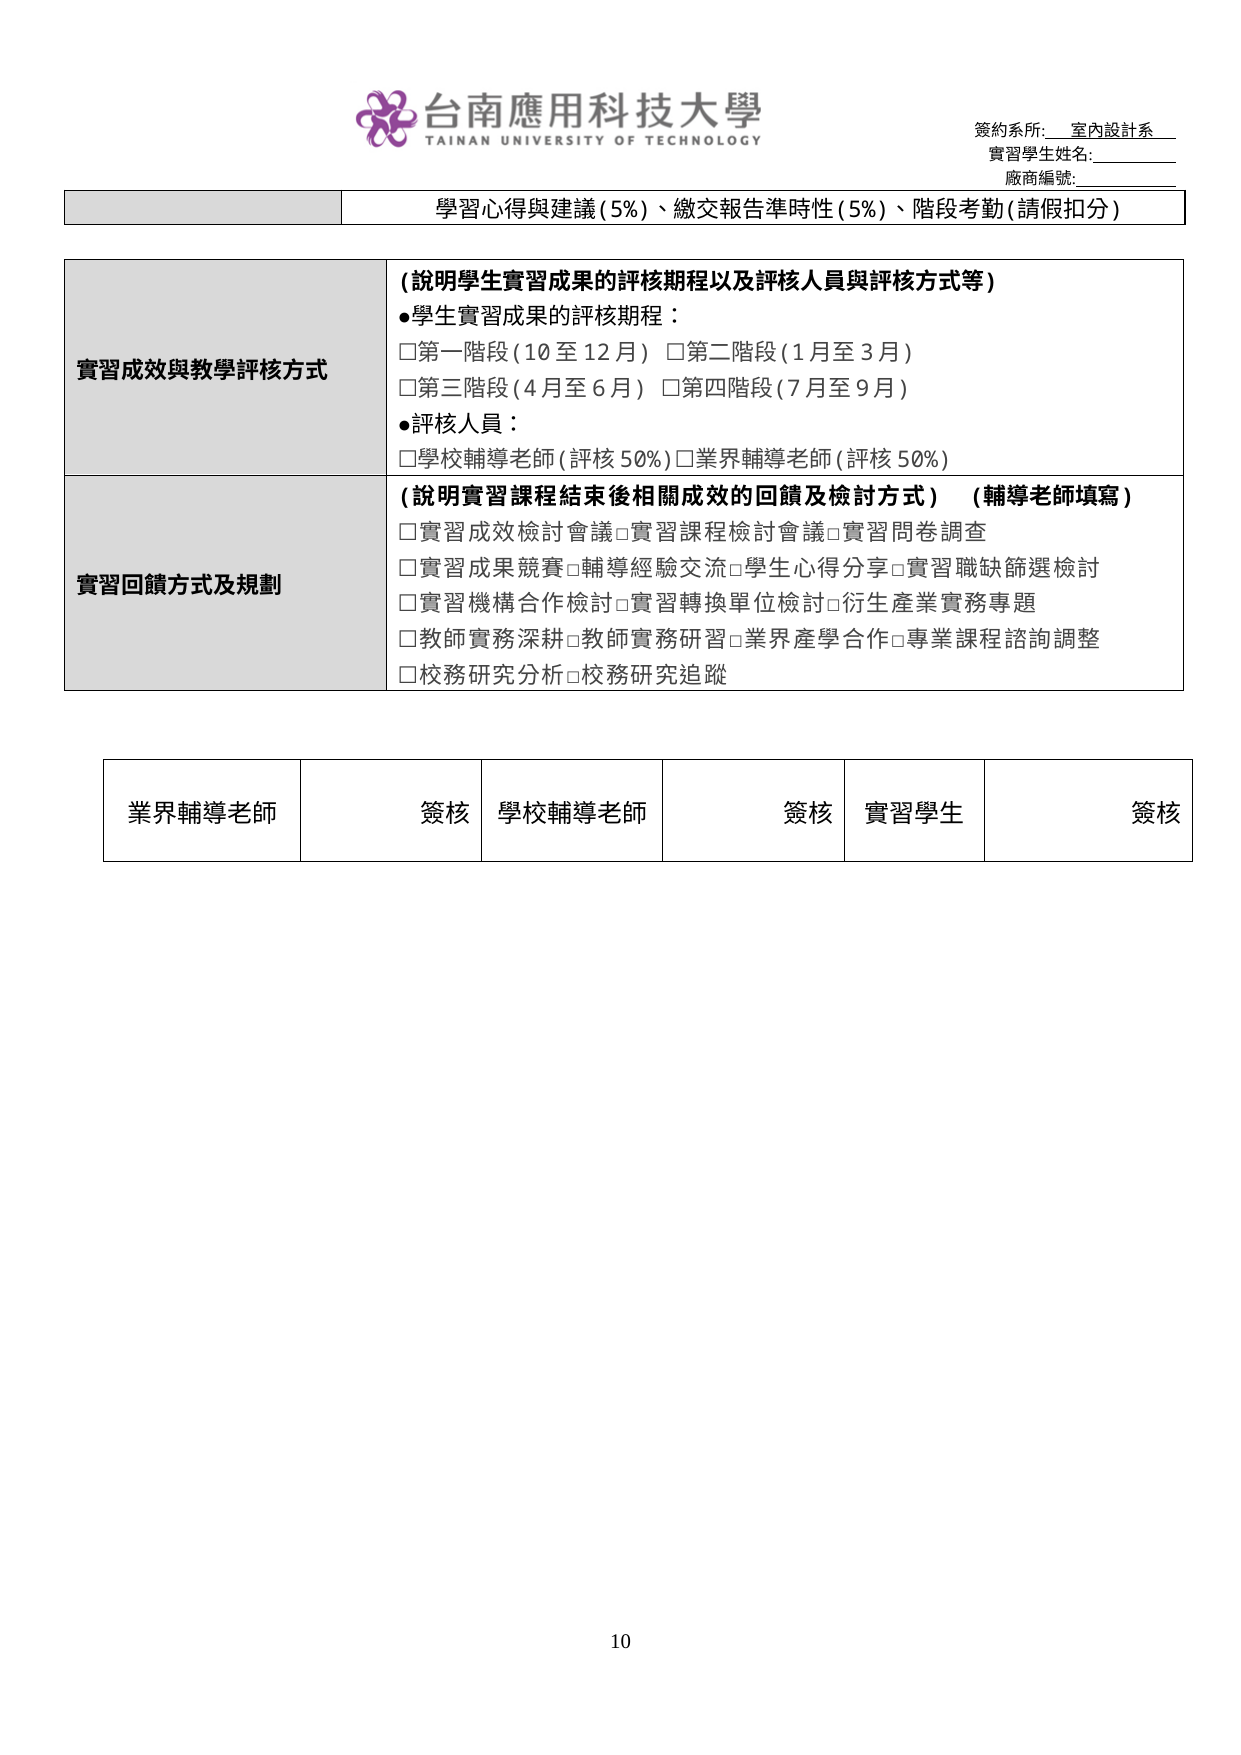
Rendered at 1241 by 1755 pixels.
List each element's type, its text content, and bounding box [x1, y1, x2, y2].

table_header 實習學生 [845, 760, 984, 861]
table_header [65, 191, 341, 224]
table_header 業界輔導老師 [104, 760, 300, 861]
table_header 簽核 [663, 760, 844, 861]
table_header 學校輔導老師 [482, 760, 662, 861]
table_header (說明學生實習成果的評核期程以及評核人員與評核方式等) ●學生實習成果的評核期程： ☐第一階段(10至12月) ☐第二階段(1月至3月) ☐第三階段(4月至6月) ☐第四階段(7月至9月) ●評核人員： ☐學校輔導老師(評核50%)☐業界輔導老師(評核50%) [387, 260, 1183, 474]
table_header 學習心得與建議(5%)、繳交報告準時性(5%)、階段考勤(請假扣分) [342, 191, 1184, 224]
table_header 簽核 [985, 760, 1192, 861]
table_cell 實習回饋方式及規劃 [65, 476, 386, 690]
table_header 簽核 [301, 760, 481, 861]
table_header 實習成效與教學評核方式 [65, 260, 386, 474]
table_cell (說明實習課程結束後相關成效的回饋及檢討方式) (輔導老師填寫) ☐實習成效檢討會議☐實習課程檢討會議☐實習問卷調查 ☐實習成果競賽☐輔導經驗交流☐學生心得分享☐實習職缺篩選檢討 ☐實習機構合作檢討☐實習轉換單位檢討☐衍生產業實務專題 ☐教師實務深耕☐教師實務研習☐業界產學合作☐專業課程諮詢調整 ☐校務研究分析☐校務研究追蹤 [387, 476, 1183, 690]
